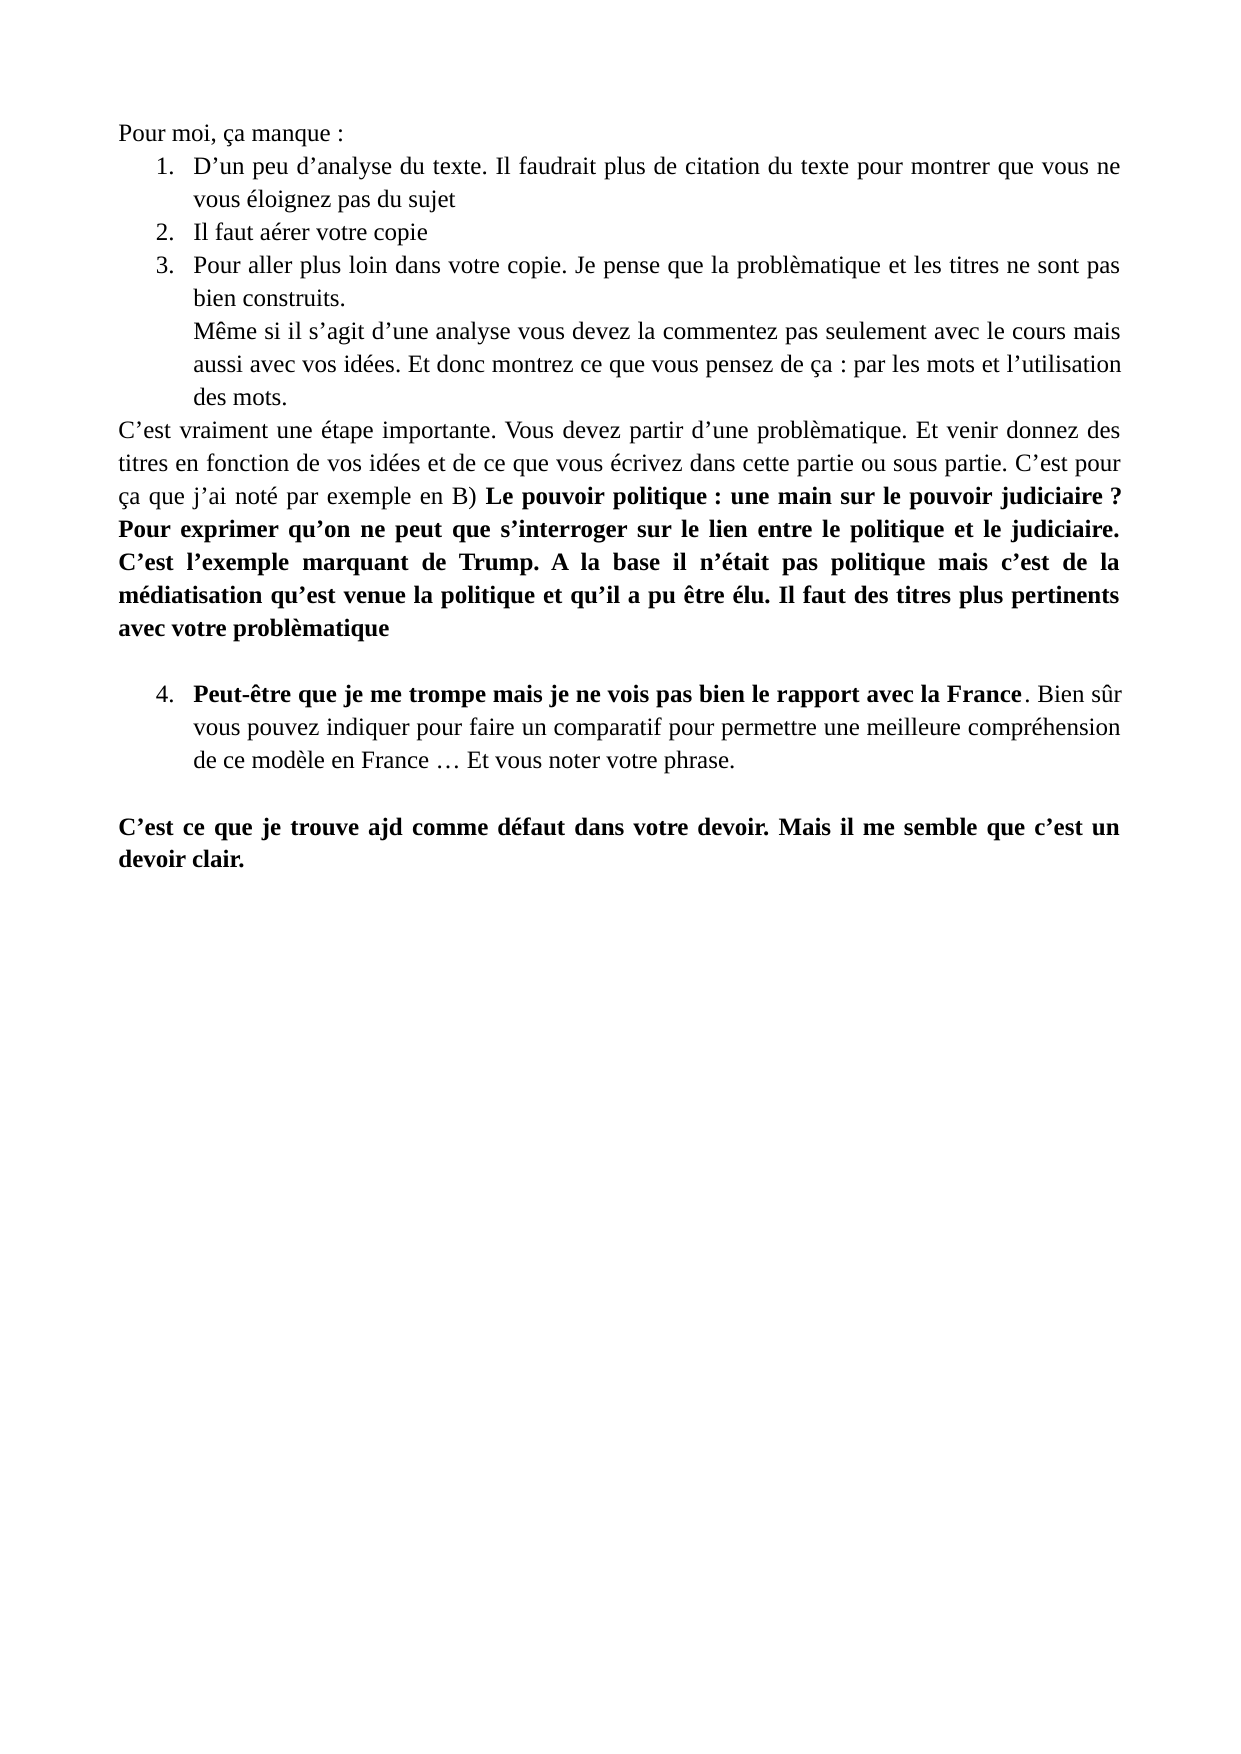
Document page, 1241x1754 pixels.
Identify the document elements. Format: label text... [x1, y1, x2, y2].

text C’est vraiment une étape importante. Vous devez partir d’une problèmatique. Et venir donnez des titres en fonction de vos idées et de ce que vous écrivez dans cette partie ou sous partie. C’est pour ça que j’ai noté par exemple en B) Le pouvoir politique : une main sur le pouvoir judiciaire ? Pour exprimer qu’on ne peut que s’interroger sur le lien entre le politique et le judiciaire. C’est l’exemple marquant de Trump. A la base il n’était pas politique mais c’est de la médiatisation qu’est venue la politique et qu’il a pu être élu. Il faut des titres plus pertinents avec votre problèmatique [118, 415, 1122, 642]
list D’un peu d’analyse du texte. Il faudrait plus de citation du texte pour montrer que vous ne vous éloignez pas du sujet [156, 151, 1122, 213]
list Peut-être que je me trompe mais je ne vois pas bien le rapport avec la France. Bien sûr vous pouvez indiquer pour faire un comparatif pour permettre une meilleure compréhension de ce modèle en France … Et vous noter votre phrase. [156, 679, 1122, 774]
text Même si il s’agit d’une analyse vous devez la commentez pas seulement avec le cours mais aussi avec vos idées. Et donc montrez ce que vous pensez de ça : par les mots et l’utilisation des mots. [193, 316, 1122, 411]
list Il faut aérer votre copie [156, 217, 1122, 246]
text Pour moi, ça manque : [118, 118, 1122, 147]
text C’est ce que je trouve ajd comme défaut dans votre devoir. Mais il me semble que c’est un devoir clair. [118, 812, 1122, 873]
list Pour aller plus loin dans votre copie. Je pense que la problèmatique et les titres ne sont pas bien construits. [156, 250, 1122, 312]
